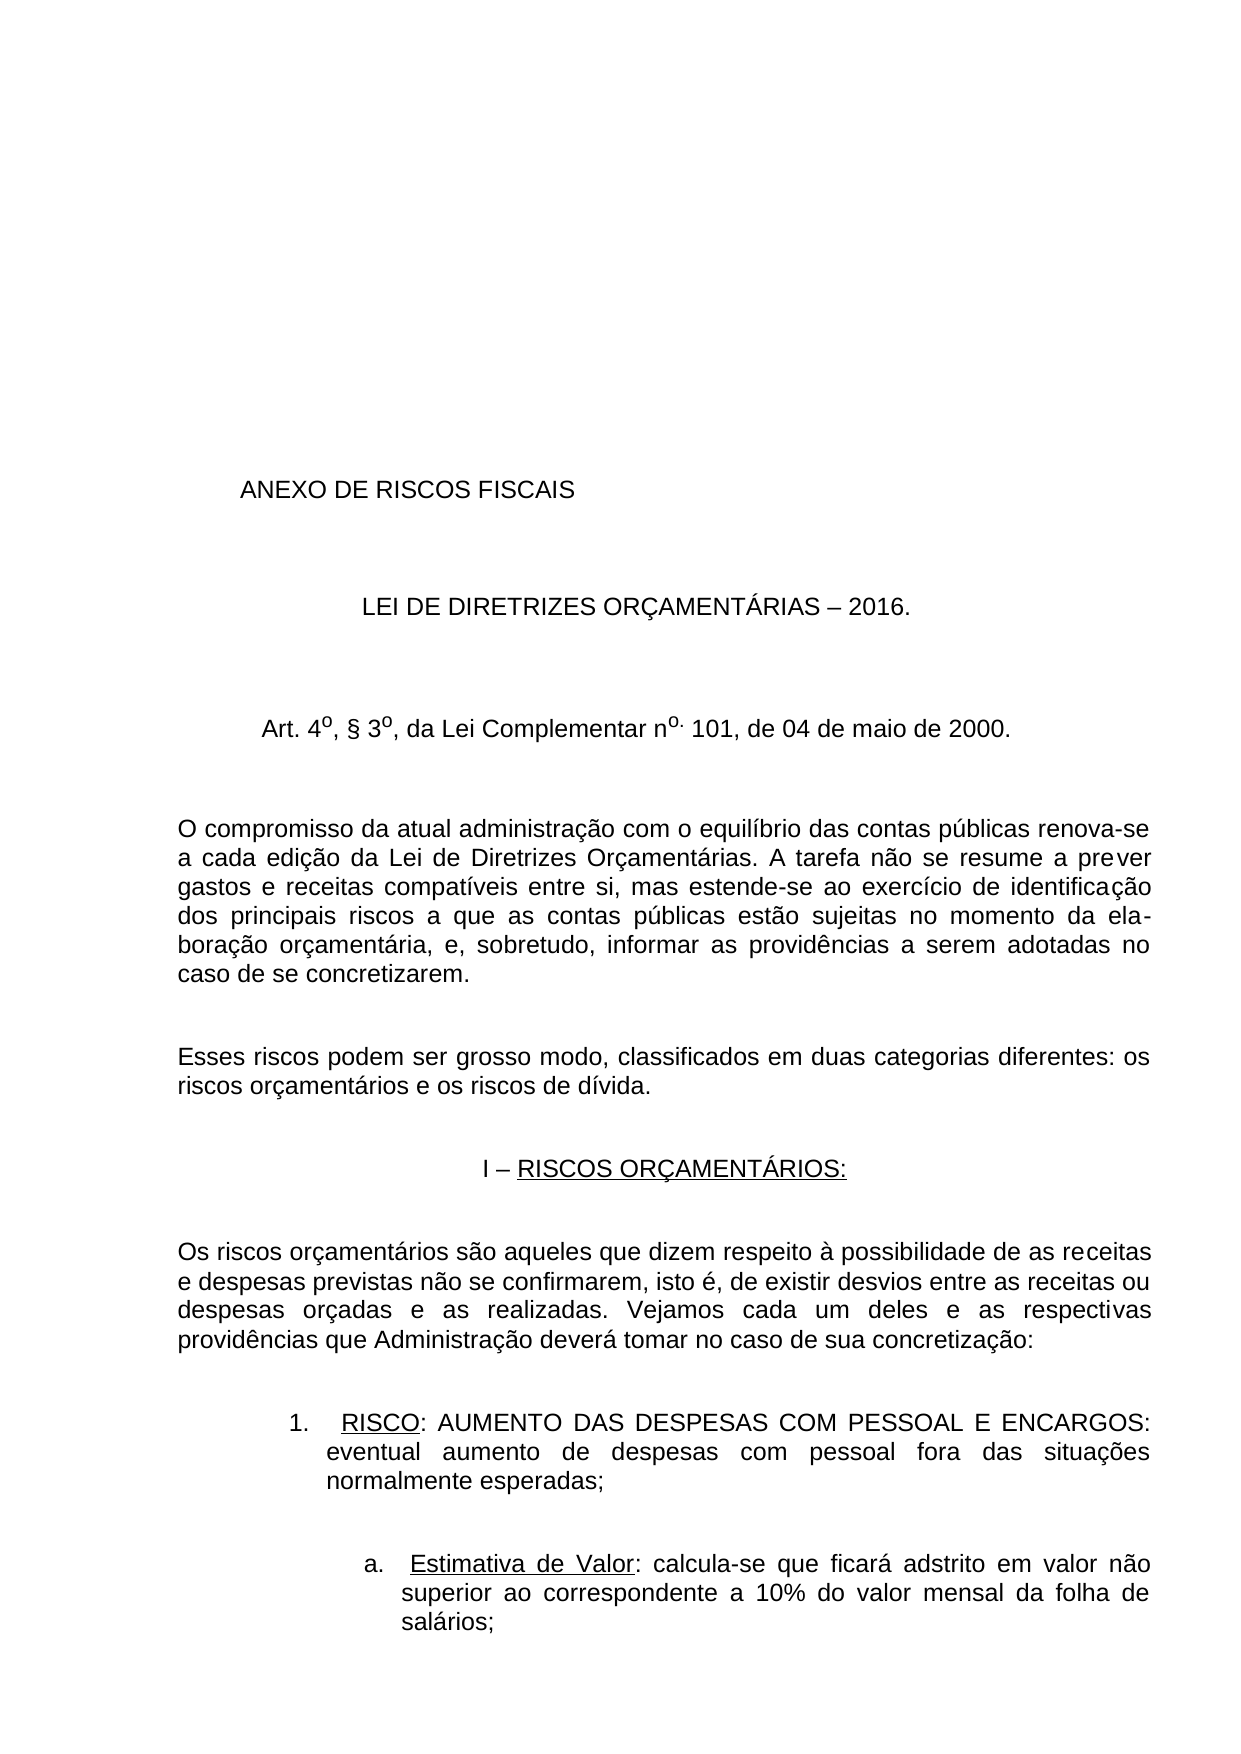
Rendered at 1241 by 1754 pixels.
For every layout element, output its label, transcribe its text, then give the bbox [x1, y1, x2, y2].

text I – RISCOS ORÇAMENTÁRIOS: [177, 1154, 1152, 1183]
text 1. RISCO: AUMENTO DAS DESPESAS COM PESSOAL E ENCARGOS: eventual aumento de despesas com pessoal fora das situações normalmente esperadas; [288, 1408, 1152, 1495]
table_header ANEXO DE RISCOS FISCAIS [177, 475, 1096, 533]
text O compromisso da atual administração com o equilíbrio das contas públicas renova-se a cada edição da Lei de Diretrizes Orçamentárias. A tarefa não se resume a pre­ver gastos e receitas compatíveis entre si, mas estende-se ao exercício de identifica­ção dos principais riscos a que as contas públicas estão sujeitas no momento da ela­boração orçamentária, e, sobretudo, informar as providências a serem adotadas no caso de se concretizarem. [177, 813, 1152, 988]
text Esses riscos podem ser grosso modo, classificados em duas categorias diferentes: os riscos orçamentários e os riscos de dívida. [177, 1042, 1152, 1100]
text Os riscos orçamentários são aqueles que dizem respeito à possibilidade de as re­ceitas e despesas previstas não se confirmarem, isto é, de existir desvios entre as receitas ou despesas orçadas e as realizadas. Vejamos cada um deles e as respecti­vas providências que Administração deverá tomar no caso de sua concretização: [177, 1237, 1152, 1353]
table_cell Art. 4o, § 3o, da Lei Complementar no. 101, de 04 de maio de 2000. [177, 650, 1096, 772]
table_cell LEI DE DIRETRIZES ORÇAMENTÁRIAS – 2016. [177, 533, 1096, 650]
text a. Estimativa de Valor: calcula-se que ficará adstrito em valor não superior ao correspondente a 10% do valor mensal da folha de salários; [363, 1549, 1152, 1636]
